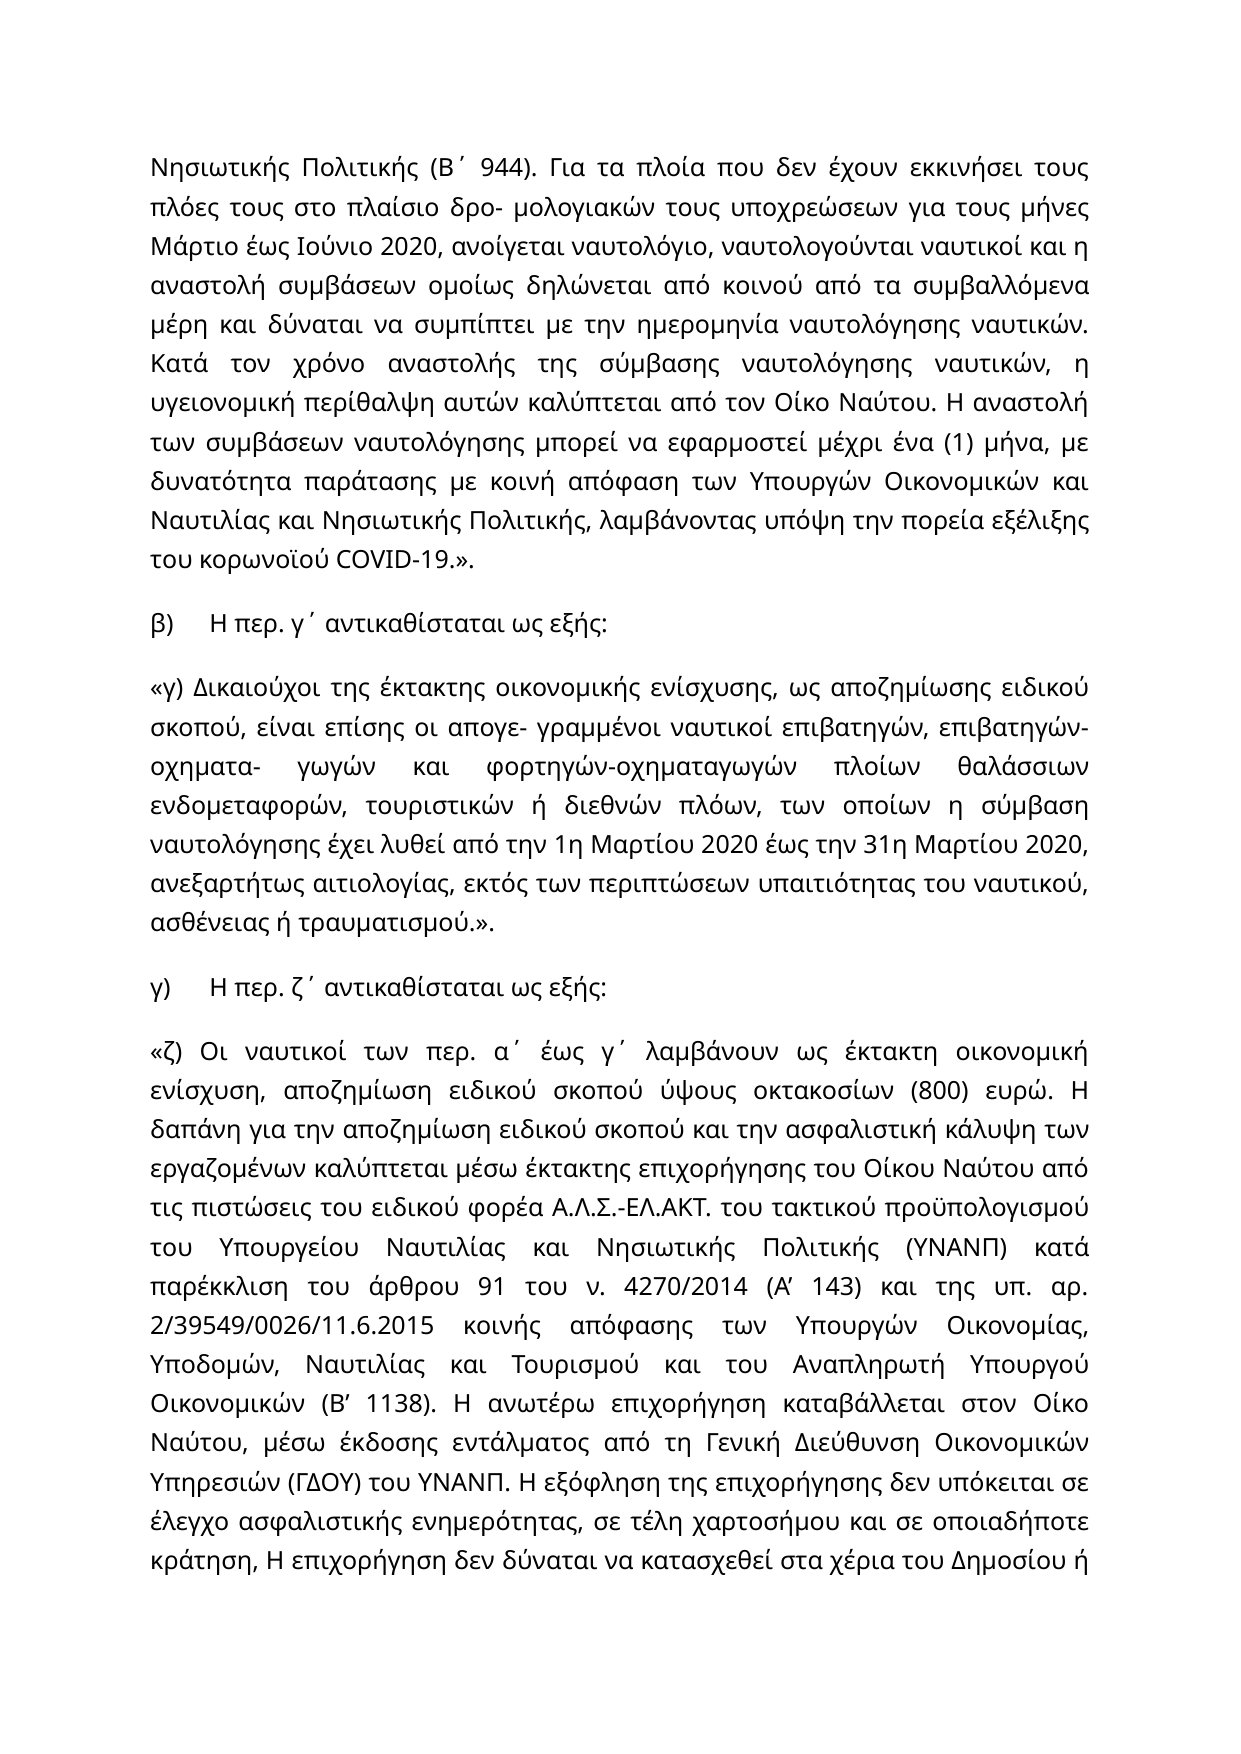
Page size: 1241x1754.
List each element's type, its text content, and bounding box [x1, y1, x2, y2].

list γ) Η περ. ζ΄ αντικαθίσταται ως εξής: [150, 969, 1090, 1003]
text Νησιωτικής Πολιτικής (Β΄ 944). Για τα πλοία που δεν έχουν εκκινήσει τους πλόες τους στο πλαίσιο δρο- μολογιακών τους υποχρεώσεων για τους μήνες Μάρτιο έως Ιούνιο 2020, ανοίγεται ναυτολόγιο, ναυτολογούνται ναυτικοί και η αναστολή συμβάσεων ομοίως δηλώνεται από κοινού από τα συμβαλλόμενα μέρη και δύναται να συμπίπτει με την ημερομηνία ναυτολόγησης ναυτικών. Κατά τον χρόνο αναστολής της σύμβασης ναυτολόγησης ναυτικών, η υγειονομική περίθαλψη αυτών καλύπτεται από τον Οίκο Ναύτου. Η αναστολή των συμβάσεων ναυτολόγησης μπορεί να εφαρμοστεί μέχρι ένα (1) μήνα, με δυνατότητα παράτασης με κοινή απόφαση των Υπουργών Οικονομικών και Ναυτιλίας και Νησιωτικής Πολιτικής, λαμβάνοντας υπόψη την πορεία εξέλιξης του κορωνοϊού COVID-19.». [150, 150, 1090, 576]
text «ζ) Οι ναυτικοί των περ. α΄ έως γ΄ λαμβάνουν ως έκτακτη οικονομική ενίσχυση, αποζημίωση ειδικού σκοπού ύψους οκτακοσίων (800) ευρώ. Η δαπάνη για την αποζημίωση ειδικού σκοπού και την ασφαλιστική κάλυψη των εργαζομένων καλύπτεται μέσω έκτακτης επιχορήγησης του Οίκου Ναύτου από τις πιστώσεις του ειδικού φορέα Α.Λ.Σ.-ΕΛ.ΑΚΤ. του τακτικού προϋπολογισμού του Υπουργείου Ναυτιλίας και Νησιωτικής Πολιτικής (ΥΝΑΝΠ) κατά παρέκκλιση του άρθρου 91 του ν. 4270/2014 (Α’ 143) και της υπ. αρ. 2/39549/0026/11.6.2015 κοινής απόφασης των Υπουργών Οικονομίας, Υποδομών, Ναυτιλίας και Τουρισμού και του Αναπληρωτή Υπουργού Οικονομικών (Β’ 1138). Η ανωτέρω επιχορήγηση καταβάλλεται στον Οίκο Ναύτου, μέσω έκδοσης εντάλματος από τη Γενική Διεύθυνση Οικονομικών Υπηρεσιών (ΓΔΟΥ) του ΥΝΑΝΠ. Η εξόφληση της επιχορήγησης δεν υπόκειται σε έλεγχο ασφαλιστικής ενημερότητας, σε τέλη χαρτοσήμου και σε οποιαδήποτε κράτηση, Η επιχορήγηση δεν δύναται να κατασχεθεί στα χέρια του Δημοσίου ή [150, 1033, 1090, 1577]
text «γ) Δικαιούχοι της έκτακτης οικονομικής ενίσχυσης, ως αποζημίωσης ειδικού σκοπού, είναι επίσης οι απογε- γραμμένοι ναυτικοί επιβατηγών, επιβατηγών-οχηματα- γωγών και φορτηγών-οχηματαγωγών πλοίων θαλάσσιων ενδομεταφορών, τουριστικών ή διεθνών πλόων, των οποίων η σύμβαση ναυτολόγησης έχει λυθεί από την 1η Μαρτίου 2020 έως την 31η Μαρτίου 2020, ανεξαρτήτως αιτιολογίας, εκτός των περιπτώσεων υπαιτιότητας του ναυτικού, ασθένειας ή τραυματισμού.». [150, 670, 1090, 939]
list β) Η περ. γ΄ αντικαθίσταται ως εξής: [150, 606, 1090, 640]
